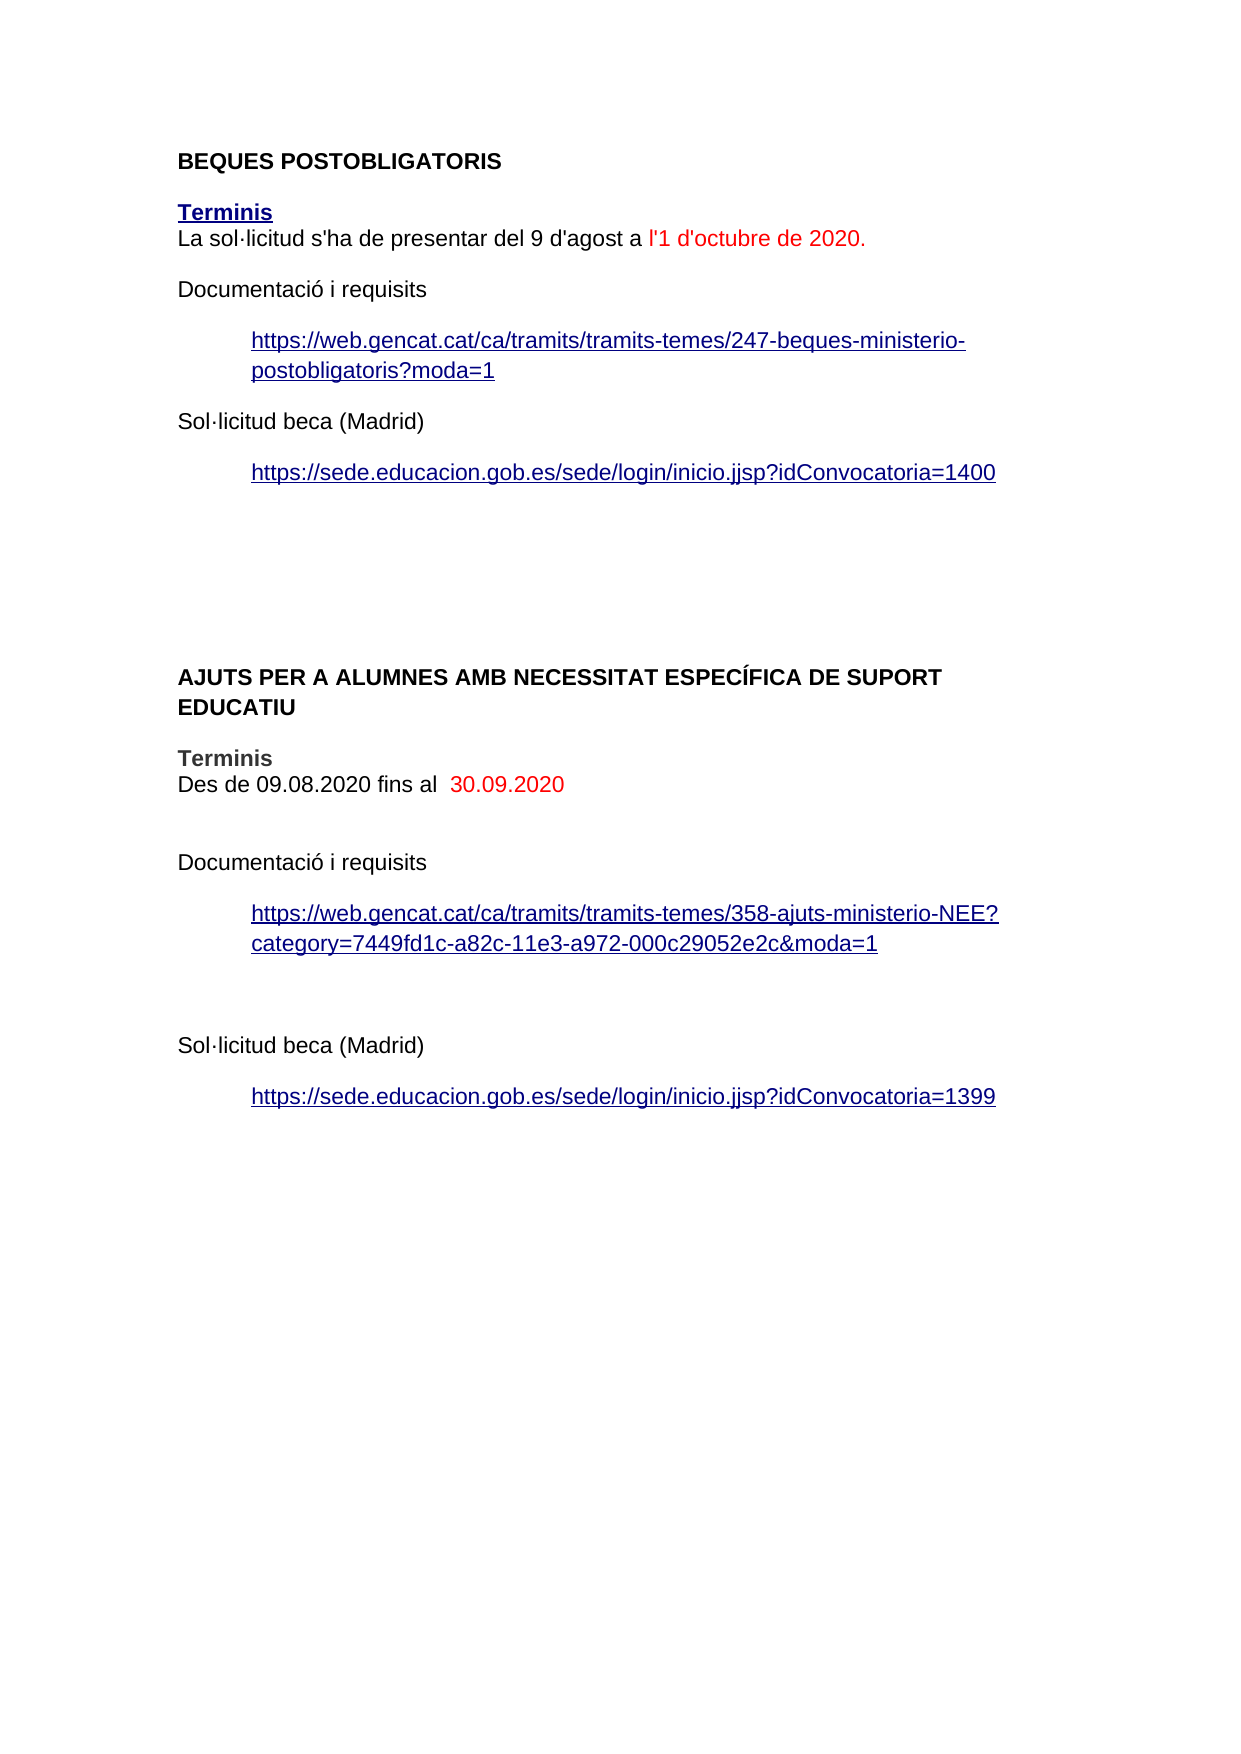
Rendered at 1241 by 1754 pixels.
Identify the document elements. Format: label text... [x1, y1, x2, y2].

text La sol·licitud s'ha de presentar del 9 d'agost a l'1 d'octubre de 2020. [177, 225, 1063, 251]
text https://sede.educacion.gob.es/sede/login/inicio.jjsp?idConvocatoria=1400 [251, 459, 1063, 486]
text Terminis [177, 199, 1063, 225]
text Des de 09.08.2020 fins al 30.09.2020 [177, 771, 1063, 797]
text Documentació i requisits [177, 848, 1063, 875]
text BEQUES POSTOBLIGATORIS [177, 148, 1063, 174]
text Terminis [177, 745, 1063, 771]
text Documentació i requisits [177, 276, 1063, 302]
text Sol·licitud beca (Madrid) [177, 408, 1063, 435]
text AJUTS PER A ALUMNES AMB NECESSITAT ESPECÍFICA DE SUPORT EDUCATIU [177, 663, 1063, 720]
text https://web.gencat.cat/ca/tramits/tramits-temes/247-beques-ministerio-postobligatoris?moda=1 [251, 327, 1063, 384]
text https://web.gencat.cat/ca/tramits/tramits-temes/358-ajuts-ministerio-NEE?category=7449fd1c-a82c-11e3-a972-000c29052e2c&moda=1 [251, 899, 1063, 956]
text Sol·licitud beca (Madrid) [177, 1032, 1063, 1058]
text https://sede.educacion.gob.es/sede/login/inicio.jjsp?idConvocatoria=1399 [251, 1083, 1063, 1109]
